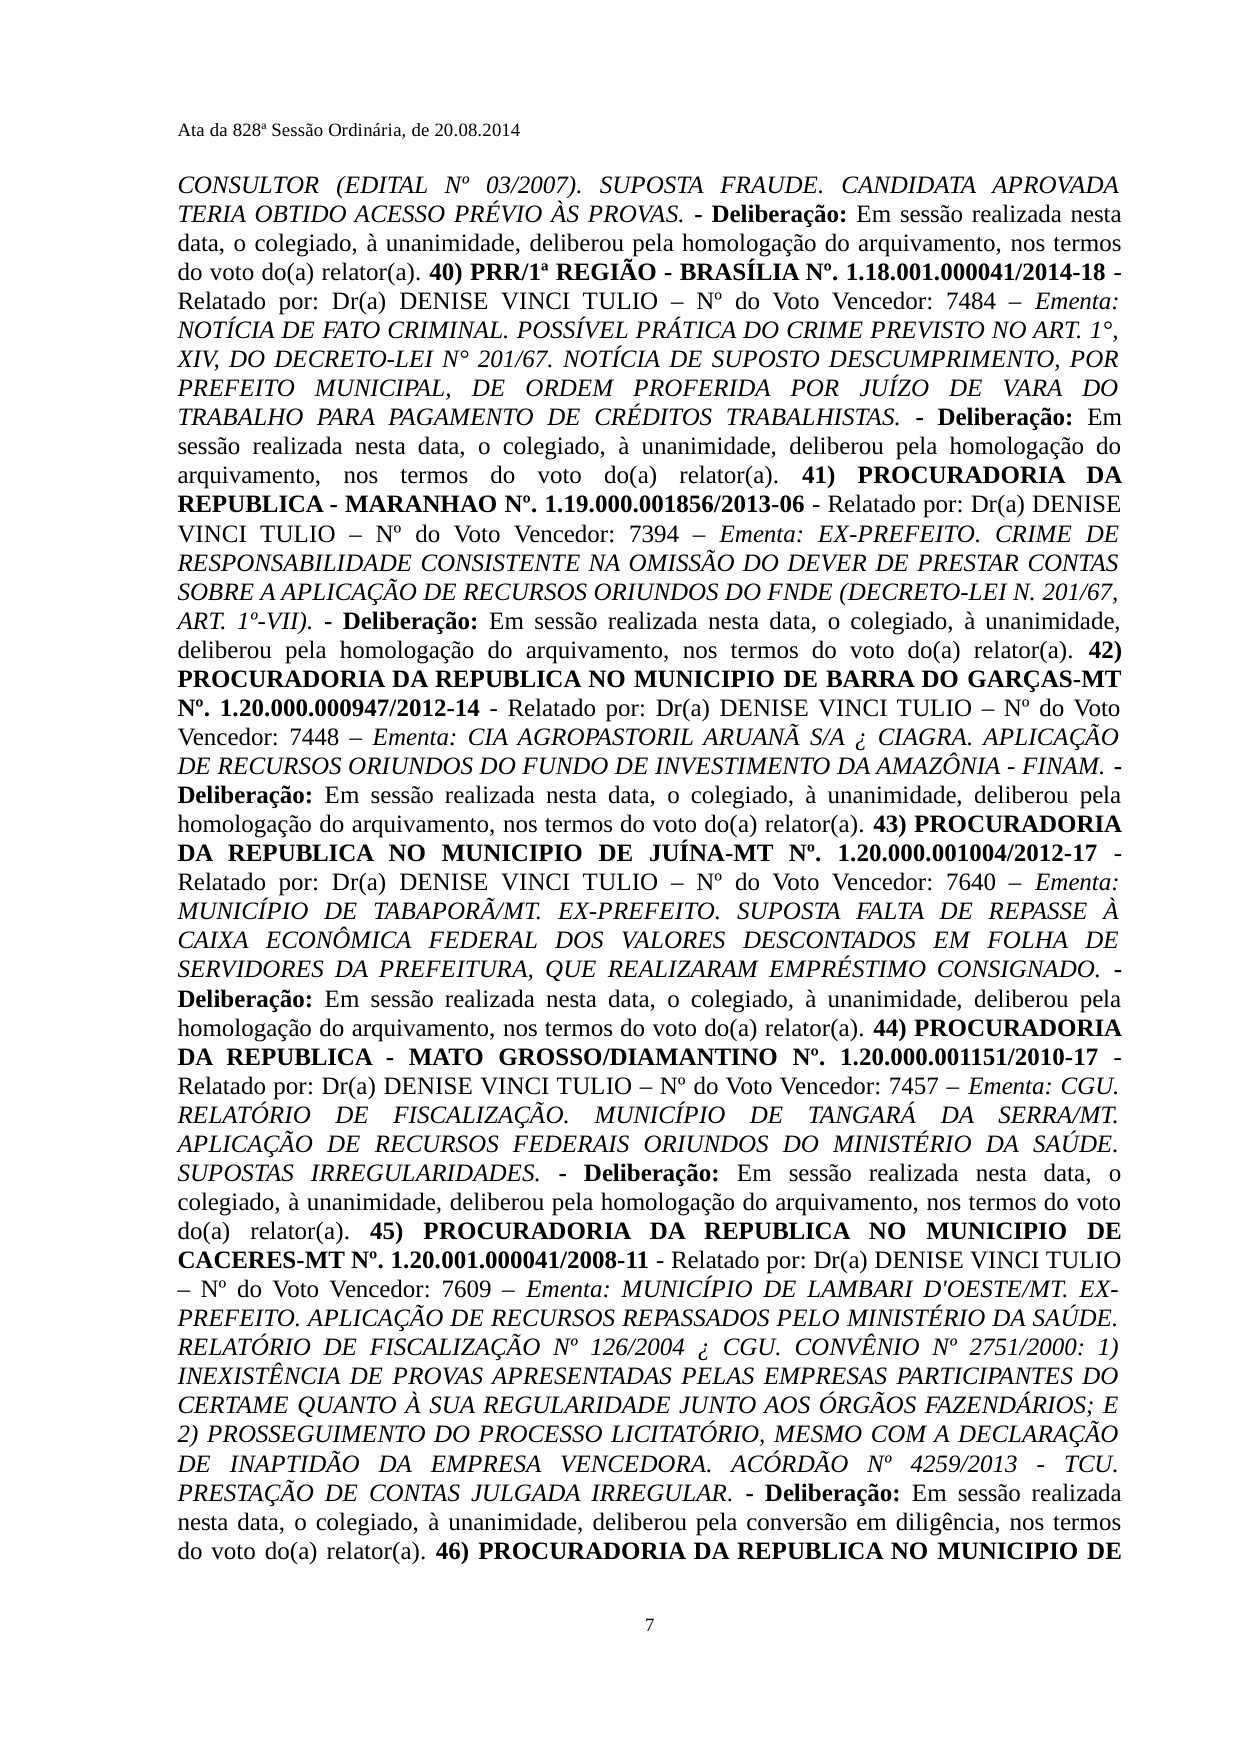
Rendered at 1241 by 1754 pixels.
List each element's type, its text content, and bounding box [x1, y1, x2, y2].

text CONSULTOR (EDITAL Nº 03/2007). SUPOSTA FRAUDE. CANDIDATA APROVADA TERIA OBTIDO ACESSO PRÉVIO ÀS PROVAS. - Deliberação: Em sessão realizada nesta data, o colegiado, à unanimidade, deliberou pela homologação do arquivamento, nos termos do voto do(a) relator(a). 40) PRR/1ª REGIÃO - BRASÍLIA Nº. 1.18.001.000041/2014-18 - Relatado por: Dr(a) DENISE VINCI TULIO – Nº do Voto Vencedor: 7484 – Ementa: NOTÍCIA DE FATO CRIMINAL. POSSÍVEL PRÁTICA DO CRIME PREVISTO NO ART. 1°, XIV, DO DECRETO-LEI N° 201/67. NOTÍCIA DE SUPOSTO DESCUMPRIMENTO, POR PREFEITO MUNICIPAL, DE ORDEM PROFERIDA POR JUÍZO DE VARA DO TRABALHO PARA PAGAMENTO DE CRÉDITOS TRABALHISTAS. - Deliberação: Em sessão realizada nesta data, o colegiado, à unanimidade, deliberou pela homologação do arquivamento, nos termos do voto do(a) relator(a). 41) PROCURADORIA DA REPUBLICA - MARANHAO Nº. 1.19.000.001856/2013-06 - Relatado por: Dr(a) DENISE VINCI TULIO – Nº do Voto Vencedor: 7394 – Ementa: EX-PREFEITO. CRIME DE RESPONSABILIDADE CONSISTENTE NA OMISSÃO DO DEVER DE PRESTAR CONTAS SOBRE A APLICAÇÃO DE RECURSOS ORIUNDOS DO FNDE (DECRETO-LEI N. 201/67, ART. 1º-VII). - Deliberação: Em sessão realizada nesta data, o colegiado, à unanimidade, deliberou pela homologação do arquivamento, nos termos do voto do(a) relator(a). 42) PROCURADORIA DA REPUBLICA NO MUNICIPIO DE BARRA DO GARÇAS-MT Nº. 1.20.000.000947/2012-14 - Relatado por: Dr(a) DENISE VINCI TULIO – Nº do Voto Vencedor: 7448 – Ementa: CIA AGROPASTORIL ARUANÃ S/A ¿ CIAGRA. APLICAÇÃO DE RECURSOS ORIUNDOS DO FUNDO DE INVESTIMENTO DA AMAZÔNIA - FINAM. - Deliberação: Em sessão realizada nesta data, o colegiado, à unanimidade, deliberou pela homologação do arquivamento, nos termos do voto do(a) relator(a). 43) PROCURADORIA DA REPUBLICA NO MUNICIPIO DE JUÍNA-MT Nº. 1.20.000.001004/2012-17 - Relatado por: Dr(a) DENISE VINCI TULIO – Nº do Voto Vencedor: 7640 – Ementa: MUNICÍPIO DE TABAPORÃ/MT. EX-PREFEITO. SUPOSTA FALTA DE REPASSE À CAIXA ECONÔMICA FEDERAL DOS VALORES DESCONTADOS EM FOLHA DE SERVIDORES DA PREFEITURA, QUE REALIZARAM EMPRÉSTIMO CONSIGNADO. - Deliberação: Em sessão realizada nesta data, o colegiado, à unanimidade, deliberou pela homologação do arquivamento, nos termos do voto do(a) relator(a). 44) PROCURADORIA DA REPUBLICA - MATO GROSSO/DIAMANTINO Nº. 1.20.000.001151/2010-17 - Relatado por: Dr(a) DENISE VINCI TULIO – Nº do Voto Vencedor: 7457 – Ementa: CGU. RELATÓRIO DE FISCALIZAÇÃO. MUNICÍPIO DE TANGARÁ DA SERRA/MT. APLICAÇÃO DE RECURSOS FEDERAIS ORIUNDOS DO MINISTÉRIO DA SAÚDE. SUPOSTAS IRREGULARIDADES. - Deliberação: Em sessão realizada nesta data, o colegiado, à unanimidade, deliberou pela homologação do arquivamento, nos termos do voto do(a) relator(a). 45) PROCURADORIA DA REPUBLICA NO MUNICIPIO DE CACERES-MT Nº. 1.20.001.000041/2008-11 - Relatado por: Dr(a) DENISE VINCI TULIO – Nº do Voto Vencedor: 7609 – Ementa: MUNICÍPIO DE LAMBARI D'OESTE/MT. EX-PREFEITO. APLICAÇÃO DE RECURSOS REPASSADOS PELO MINISTÉRIO DA SAÚDE. RELATÓRIO DE FISCALIZAÇÃO Nº 126/2004 ¿ CGU. CONVÊNIO Nº 2751/2000: 1) INEXISTÊNCIA DE PROVAS APRESENTADAS PELAS EMPRESAS PARTICIPANTES DO CERTAME QUANTO À SUA REGULARIDADE JUNTO AOS ÓRGÃOS FAZENDÁRIOS; E 2) PROSSEGUIMENTO DO PROCESSO LICITATÓRIO, MESMO COM A DECLARAÇÃO DE INAPTIDÃO DA EMPRESA VENCEDORA. ACÓRDÃO Nº 4259/2013 - TCU. PRESTAÇÃO DE CONTAS JULGADA IRREGULAR. - Deliberação: Em sessão realizada nesta data, o colegiado, à unanimidade, deliberou pela conversão em diligência, nos termos do voto do(a) relator(a). 46) PROCURADORIA DA REPUBLICA NO MUNICIPIO DE [177, 170, 1122, 1565]
